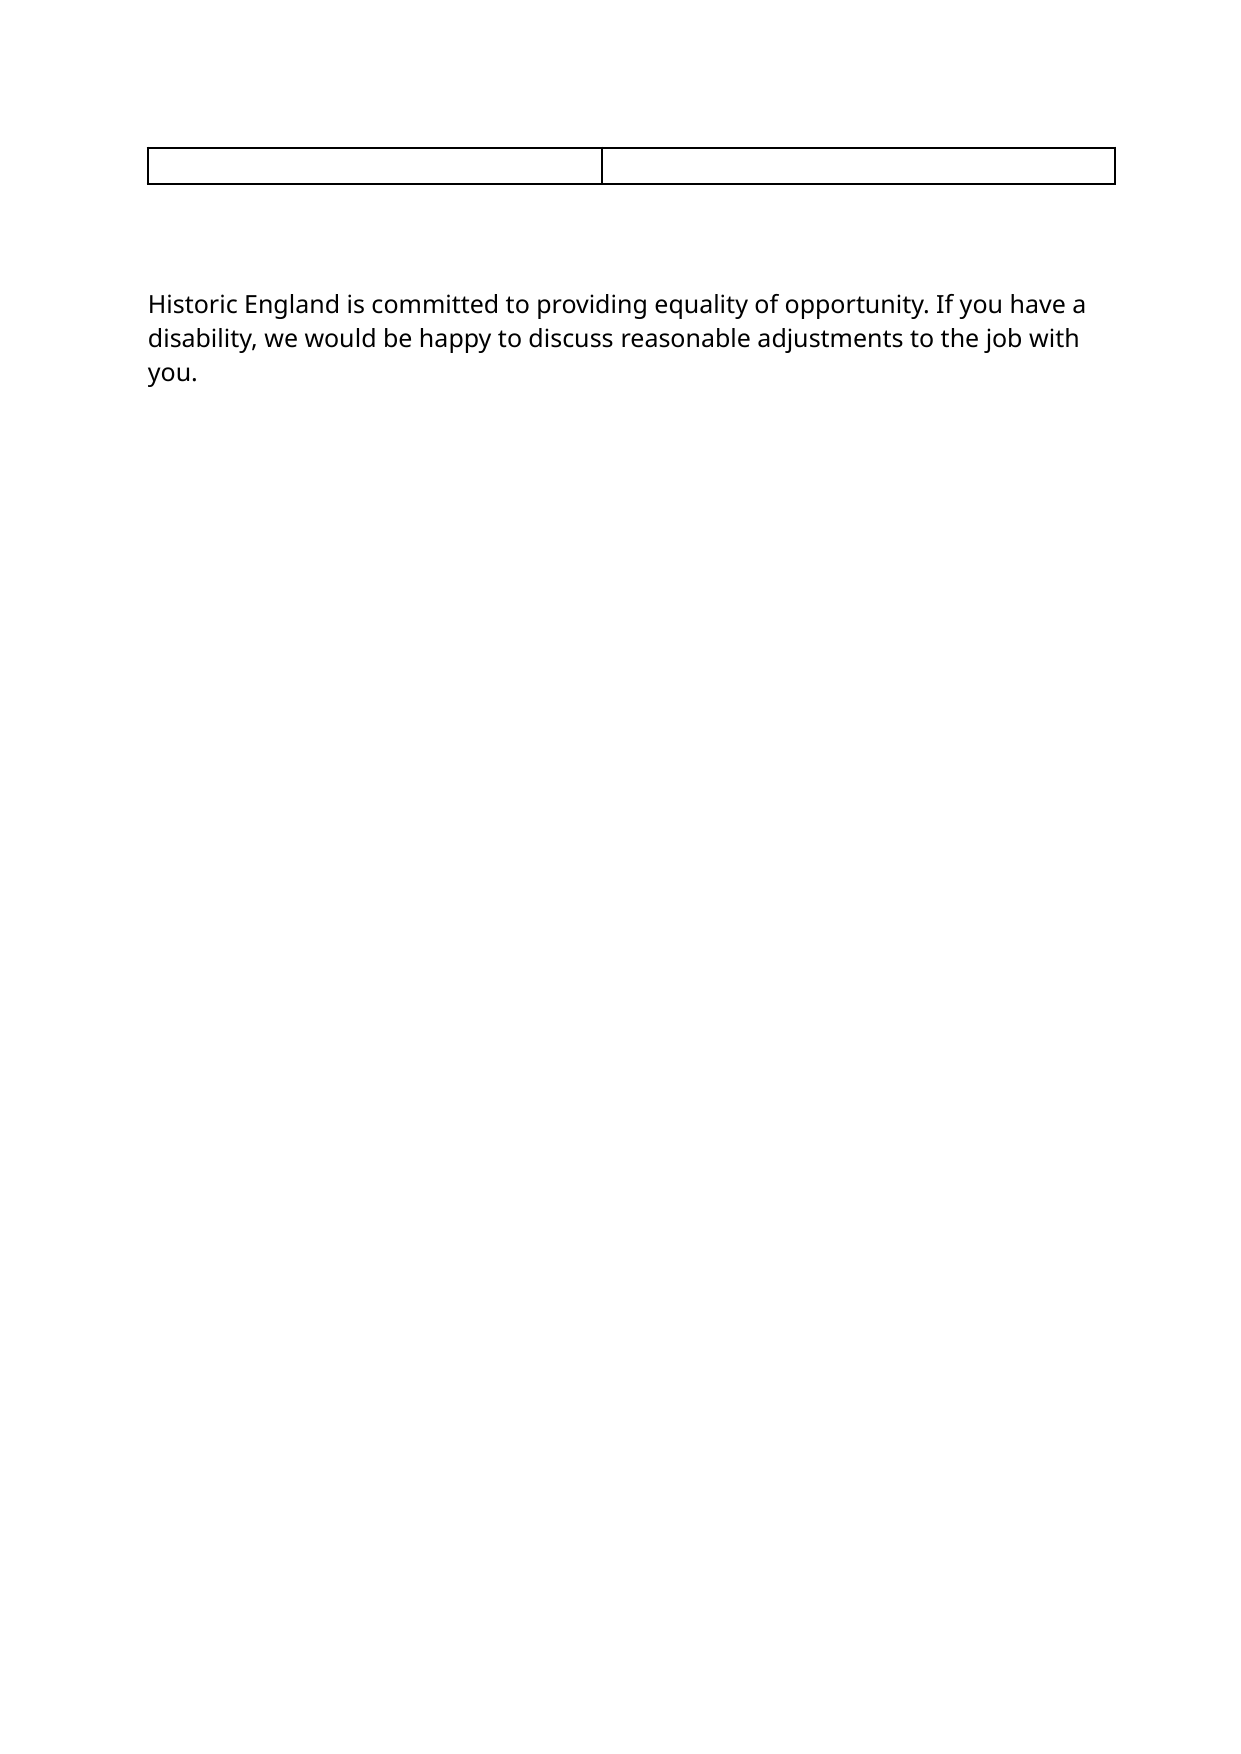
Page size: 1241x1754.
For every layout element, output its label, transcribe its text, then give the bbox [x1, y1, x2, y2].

table_cell [149, 149, 601, 183]
table_cell [603, 149, 1114, 183]
text Historic England is committed to providing equality of opportunity. If you have a disability, we would be happy to discuss reasonable adjustments to the job with you. [148, 287, 1092, 389]
